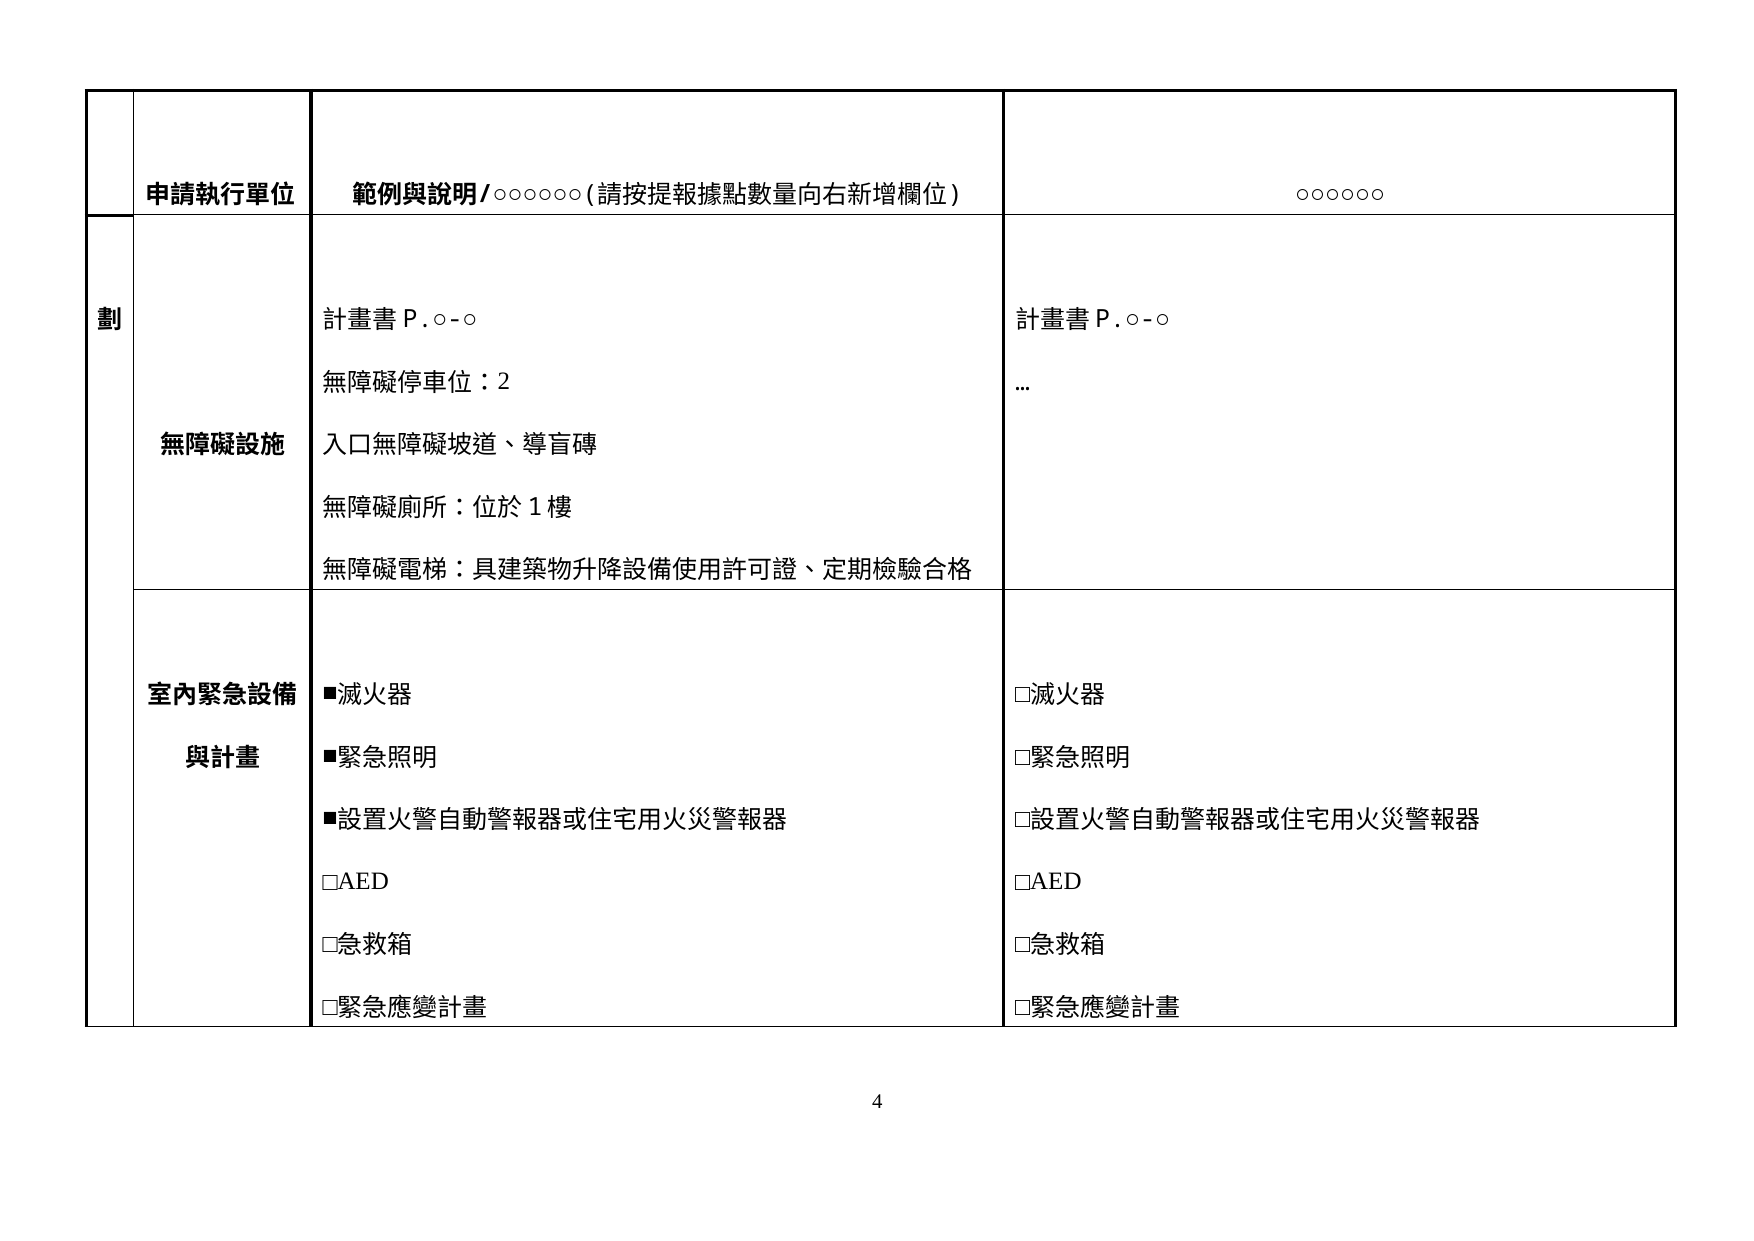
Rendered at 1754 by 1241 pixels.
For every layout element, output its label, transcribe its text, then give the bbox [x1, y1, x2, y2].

table_cell 計畫書P.○-○ … [1005, 215, 1674, 589]
table_header ○○○○○○ [1005, 92, 1674, 214]
table_cell ■滅火器 ■緊急照明 ■設置火警自動警報器或住宅用火災警報器 □AED □急救箱 □緊急應變計畫 [313, 590, 1002, 1026]
table_cell 計畫書P.○-○ 無障礙停車位：2 入口無障礙坡道、導盲磚 無障礙廁所：位於1樓 無障礙電梯：具建築物升降設備使用許可證、定期檢驗合格 [313, 215, 1002, 589]
table_cell 劃 [88, 217, 133, 1026]
table_header [88, 92, 133, 214]
table_cell □滅火器 □緊急照明 □設置火警自動警報器或住宅用火災警報器 □AED □急救箱 □緊急應變計畫 [1005, 590, 1674, 1026]
table_header 申請執行單位 [134, 92, 309, 214]
table_cell 室內緊急設備與計畫 [134, 590, 309, 1026]
table_header 範例與說明/○○○○○○(請按提報據點數量向右新增欄位) [313, 92, 1002, 214]
table_cell 無障礙設施 [134, 215, 309, 589]
